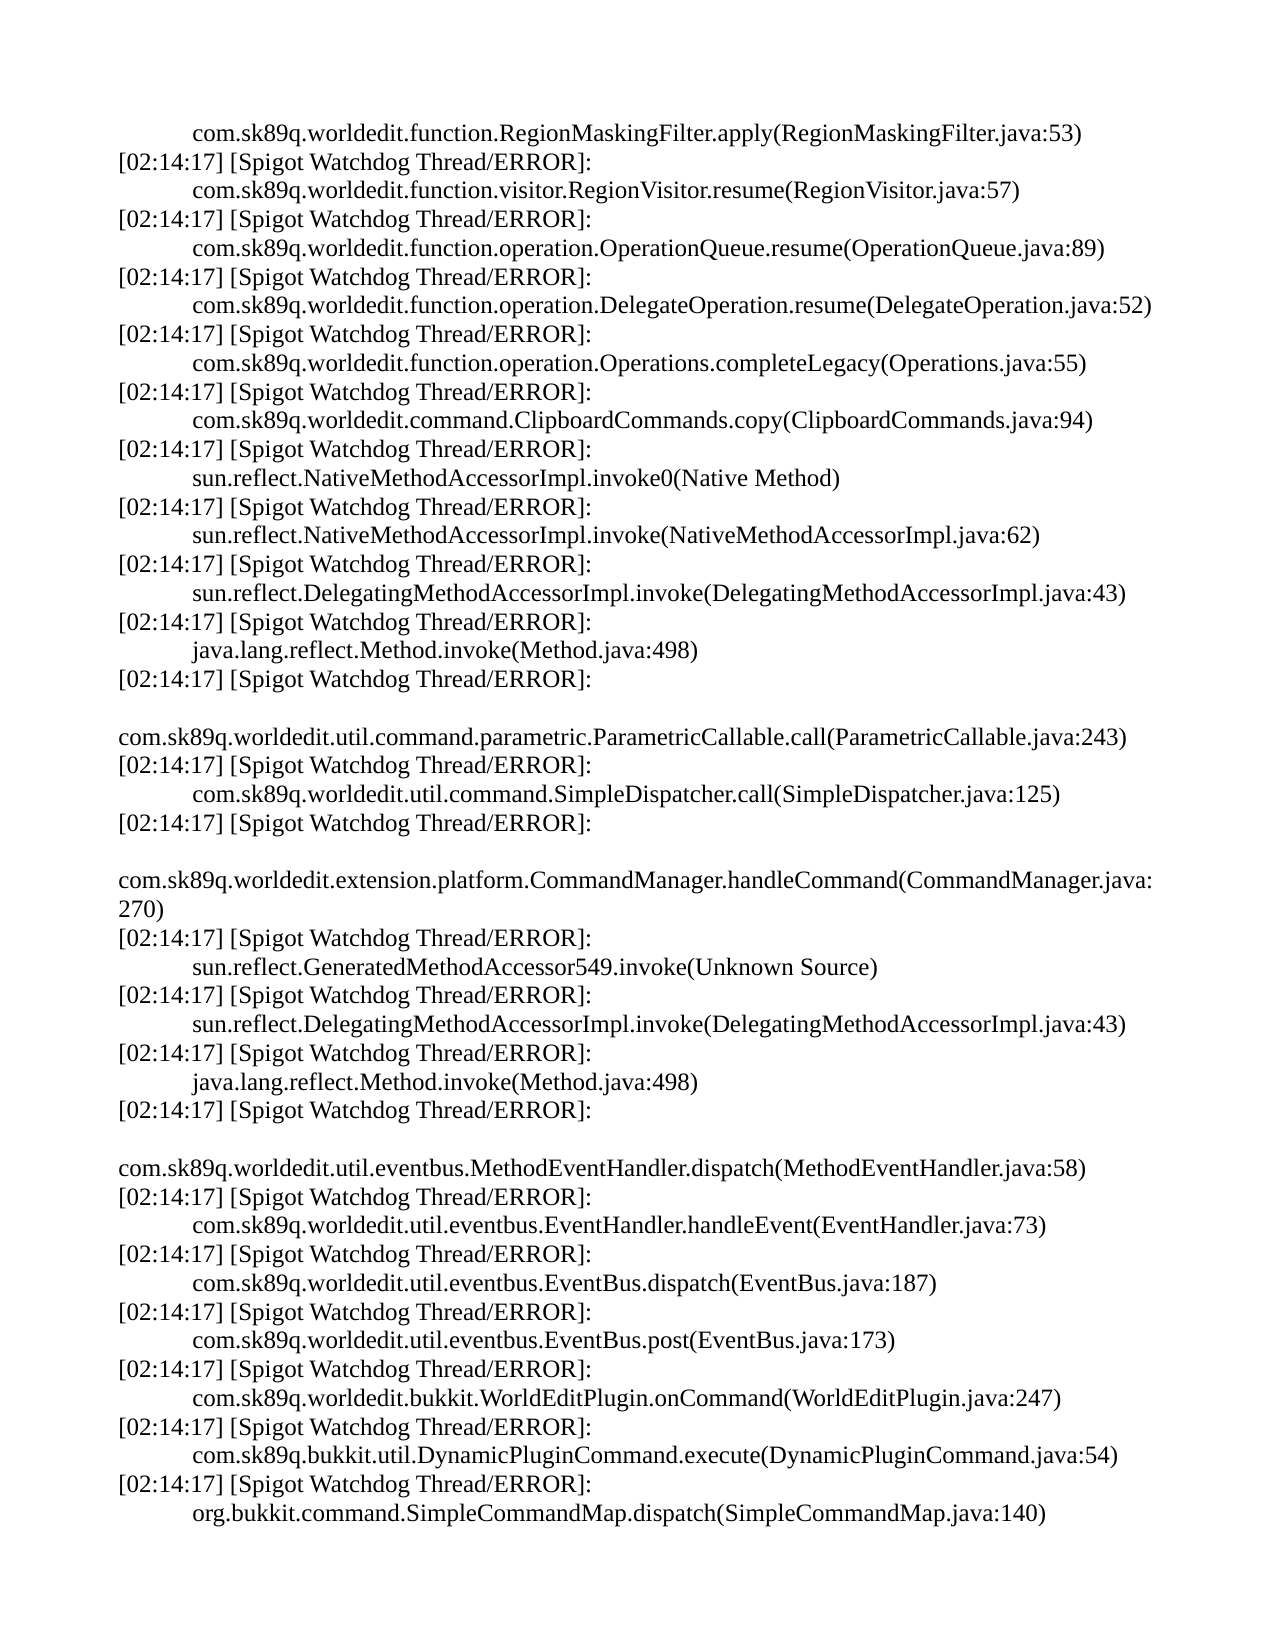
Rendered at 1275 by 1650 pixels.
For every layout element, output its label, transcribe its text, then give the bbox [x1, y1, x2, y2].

text com.sk89q.worldedit.function.RegionMaskingFilter.apply(RegionMaskingFilter.java:53) [02:14:17] [Spigot Watchdog Thread/ERROR]: com.sk89q.worldedit.function.visitor.RegionVisitor.resume(RegionVisitor.java:57) [02:14:17] [Spigot Watchdog Thread/ERROR]: com.sk89q.worldedit.function.operation.OperationQueue.resume(OperationQueue.java:89) [02:14:17] [Spigot Watchdog Thread/ERROR]: com.sk89q.worldedit.function.operation.DelegateOperation.resume(DelegateOperation.java:52) [02:14:17] [Spigot Watchdog Thread/ERROR]: com.sk89q.worldedit.function.operation.Operations.completeLegacy(Operations.java:55) [02:14:17] [Spigot Watchdog Thread/ERROR]: com.sk89q.worldedit.command.ClipboardCommands.copy(ClipboardCommands.java:94) [02:14:17] [Spigot Watchdog Thread/ERROR]: sun.reflect.NativeMethodAccessorImpl.invoke0(Native Method) [02:14:17] [Spigot Watchdog Thread/ERROR]: sun.reflect.NativeMethodAccessorImpl.invoke(NativeMethodAccessorImpl.java:62) [02:14:17] [Spigot Watchdog Thread/ERROR]: sun.reflect.DelegatingMethodAccessorImpl.invoke(DelegatingMethodAccessorImpl.java:43) [02:14:17] [Spigot Watchdog Thread/ERROR]: java.lang.reflect.Method.invoke(Method.java:498) [02:14:17] [Spigot Watchdog Thread/ERROR]: com.sk89q.worldedit.util.command.parametric.ParametricCallable.call(ParametricCallable.java:243) [02:14:17] [Spigot Watchdog Thread/ERROR]: com.sk89q.worldedit.util.command.SimpleDispatcher.call(SimpleDispatcher.java:125) [02:14:17] [Spigot Watchdog Thread/ERROR]: com.sk89q.worldedit.extension.platform.CommandManager.handleCommand(CommandManager.java:270) [02:14:17] [Spigot Watchdog Thread/ERROR]: sun.reflect.GeneratedMethodAccessor549.invoke(Unknown Source) [02:14:17] [Spigot Watchdog Thread/ERROR]: sun.reflect.DelegatingMethodAccessorImpl.invoke(DelegatingMethodAccessorImpl.java:43) [02:14:17] [Spigot Watchdog Thread/ERROR]: java.lang.reflect.Method.invoke(Method.java:498) [02:14:17] [Spigot Watchdog Thread/ERROR]: com.sk89q.worldedit.util.eventbus.MethodEventHandler.dispatch(MethodEventHandler.java:58) [02:14:17] [Spigot Watchdog Thread/ERROR]: com.sk89q.worldedit.util.eventbus.EventHandler.handleEvent(EventHandler.java:73) [02:14:17] [Spigot Watchdog Thread/ERROR]: com.sk89q.worldedit.util.eventbus.EventBus.dispatch(EventBus.java:187) [02:14:17] [Spigot Watchdog Thread/ERROR]: com.sk89q.worldedit.util.eventbus.EventBus.post(EventBus.java:173) [02:14:17] [Spigot Watchdog Thread/ERROR]: com.sk89q.worldedit.bukkit.WorldEditPlugin.onCommand(WorldEditPlugin.java:247) [02:14:17] [Spigot Watchdog Thread/ERROR]: com.sk89q.bukkit.util.DynamicPluginCommand.execute(DynamicPluginCommand.java:54) [02:14:17] [Spigot Watchdog Thread/ERROR]: org.bukkit.command.SimpleCommandMap.dispatch(SimpleCommandMap.java:140) [118, 118, 1157, 1527]
